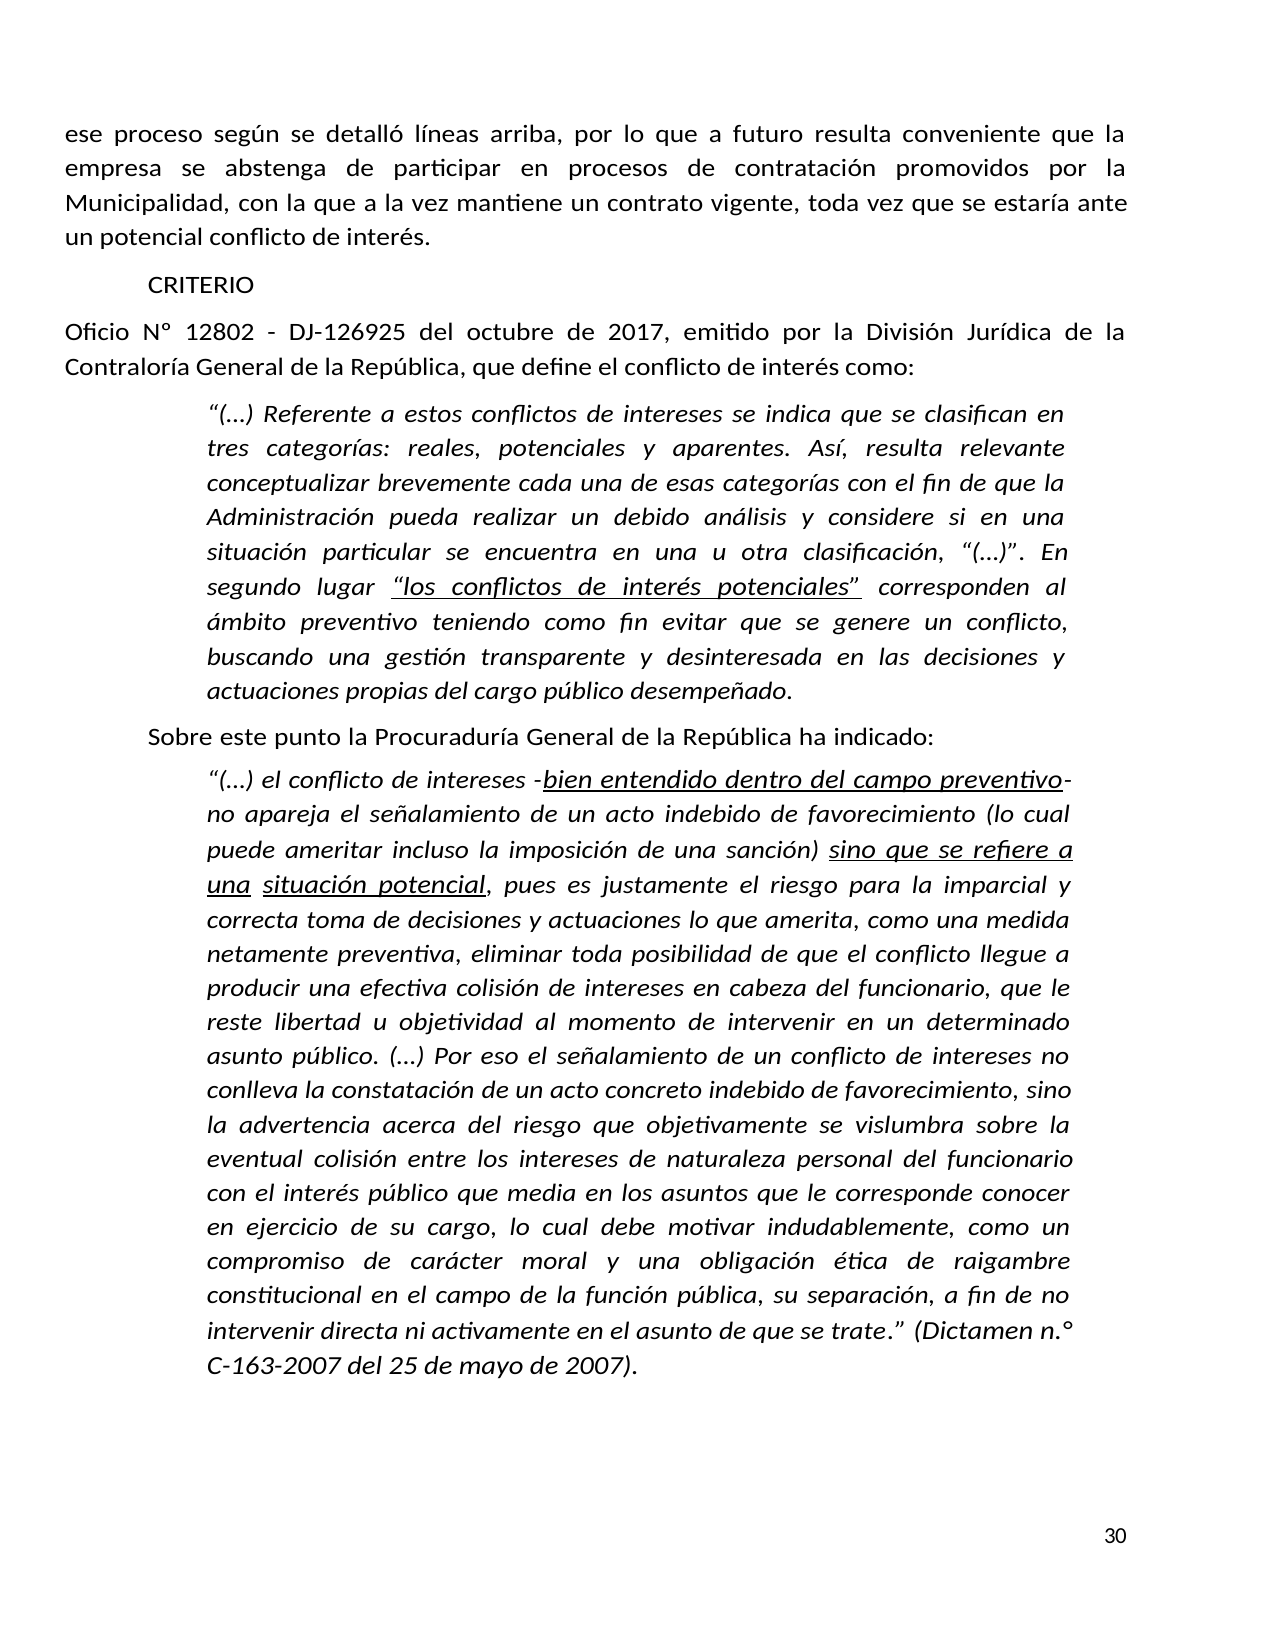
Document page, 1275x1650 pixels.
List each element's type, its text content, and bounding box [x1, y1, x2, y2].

subtitle CRITERIO [148, 269, 1210, 299]
text Sobre este punto la Procuraduría General de la República ha indicado: [148, 721, 1210, 752]
text “(…) el conflicto de intereses -bien entendido dentro del campo preventivo- no apareja el señalamiento de un acto indebido de favorecimiento (lo cual puede ameritar incluso la imposición de una sanción) sino que se refiere a una situación potencial, pues es justamente el riesgo para la imparcial y correcta toma de decisiones y actuaciones lo que amerita, como una medida netamente preventiva, eliminar toda posibilidad de que el conflicto llegue a producir una efectiva colisión de intereses en cabeza del funcionario, que le reste libertad u objetividad al momento de intervenir en un determinado asunto público. (…) Por eso el señalamiento de un conflicto de intereses no conlleva la constatación de un acto concreto indebido de favorecimiento, sino la advertencia acerca del riesgo que objetivamente se vislumbra sobre la eventual colisión entre los intereses de naturaleza personal del funcionario con el interés público que media en los asuntos que le corresponde conocer en ejercicio de su cargo, lo cual debe motivar indudablemente, como un compromiso de carácter moral y una obligación ética de raigambre constitucional en el campo de la función pública, su separación, a fin de no intervenir directa ni activamente en el asunto de que se trate.” (Dictamen n.° C-163-2007 del 25 de mayo de 2007). [207, 763, 1074, 1381]
text Oficio Nº 12802 - DJ-126925 del octubre de 2017, emitido por la División Jurídica de la Contraloría General de la República, que define el conflicto de interés como: [64, 316, 1127, 381]
text ese proceso según se detalló líneas arriba, por lo que a futuro resulta conveniente que la empresa se abstenga de participar en procesos de contratación promovidos por la Municipalidad, con la que a la vez mantiene un contrato vigente, toda vez que se estaría ante un potencial conflicto de interés. [64, 118, 1128, 252]
text “(…) Referente a estos conflictos de intereses se indica que se clasifican en tres categorías: reales, potenciales y aparentes. Así, resulta relevante conceptualizar brevemente cada una de esas categorías con el fin de que la Administración pueda realizar un debido análisis y considere si en una situación particular se encuentra en una u otra clasificación, “(…)”. En segundo lugar “los conflictos de interés potenciales” corresponden al ámbito preventivo teniendo como fin evitar que se genere un conflicto, buscando una gestión transparente y desinteresada en las decisiones y actuaciones propias del cargo público desempeñado. [207, 398, 1069, 706]
